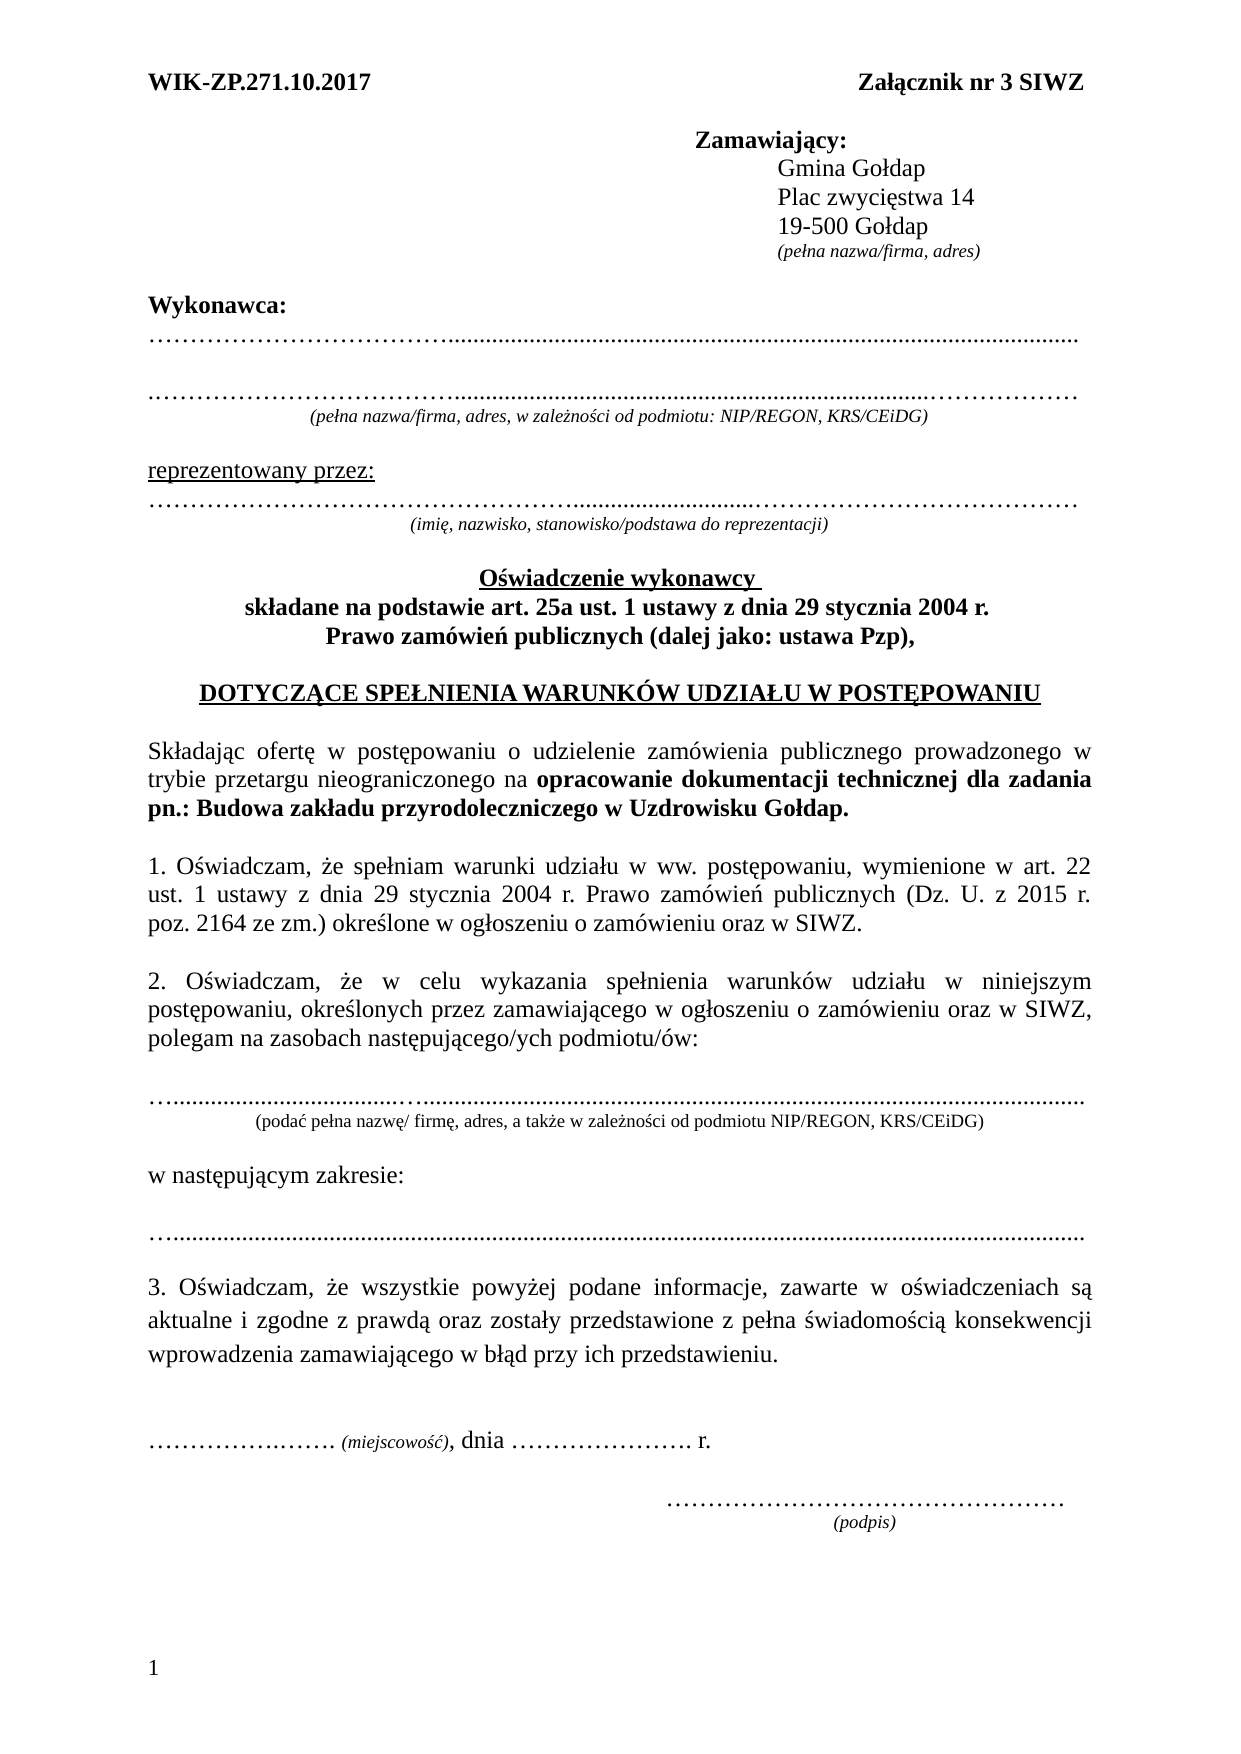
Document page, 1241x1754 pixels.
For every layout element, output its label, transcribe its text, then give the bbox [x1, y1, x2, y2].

text Składając ofertę w postępowaniu o udzielenie zamówienia publicznego prowadzonego w trybie przetargu nieograniczonego na opracowanie dokumentacji technicznej dla zadania pn.: Budowa zakładu przyrodoleczniczego w Uzdrowisku Gołdap. [148, 736, 1093, 822]
text 19-500 Gołdap [777, 211, 1093, 240]
text 3. Oświadczam, że wszystkie powyżej podane informacje, zawarte w oświadczeniach są aktualne i zgodne z prawdą oraz zostały przedstawione z pełna świadomością konsekwencji wprowadzenia zamawiającego w błąd przy ich przedstawieniu. [148, 1268, 1093, 1368]
text Wykonawca: [148, 290, 1093, 319]
text Zamawiający: [694, 125, 1093, 153]
text WIK-ZP.271.10.2017 Załącznik nr 3 SIWZ [148, 67, 1093, 96]
text …....................................….......................................................................................................... [148, 1081, 1093, 1109]
text DOTYCZĄCE SPEŁNIENIA WARUNKÓW UDZIAŁU W POSTĘPOWANIU [148, 678, 1093, 707]
text składane na podstawie art. 25a ust. 1 ustawy z dnia 29 stycznia 2004 r. [148, 592, 1093, 621]
text …………………………………………….............................………………………………… [148, 484, 1093, 513]
text (podpis) [148, 1511, 1093, 1533]
text (pełna nazwa/firma, adres, w zależności od podmiotu: NIP/REGON, KRS/CEiDG) [148, 405, 1093, 427]
text Gmina Gołdap [777, 153, 1093, 182]
text (imię, nazwisko, stanowisko/podstawa do reprezentacji) [148, 513, 1093, 534]
text Oświadczenie wykonawcy [148, 563, 1093, 592]
list 1. Oświadczam, że spełniam warunki udziału w ww. postępowaniu, wymienione w art. 22 ust. 1 ustawy z dnia 29 stycznia 2004 r. Prawo zamówień publicznych (Dz. U. z 2015 r. poz. 2164 ze zm.) określone w ogłoszeniu o zamówieniu oraz w SIWZ. [148, 851, 1093, 937]
text reprezentowany przez: [148, 455, 1093, 484]
text …………….……. (miejscowość), dnia …………………. r. [148, 1425, 1093, 1454]
text ………………………………………… [148, 1483, 1093, 1511]
text Plac zwycięstwa 14 [777, 182, 1093, 211]
text ….................................................................................................................................................. [148, 1217, 1093, 1246]
text 2. Oświadczam, że w celu wykazania spełnienia warunków udziału w niniejszym postępowaniu, określonych przez zamawiającego w ogłoszeniu o zamówieniu oraz w SIWZ, polegam na zasobach następującego/ych podmiotu/ów: [148, 966, 1093, 1052]
text ………………………………..................................................................................................... [148, 319, 1093, 348]
text .………………………………............................................................................……………… [148, 376, 1093, 405]
text (podać pełna nazwę/ firmę, adres, a także w zależności od podmiotu NIP/REGON, KRS/CEiDG) [148, 1109, 1093, 1131]
text Prawo zamówień publicznych (dalej jako: ustawa Pzp), [148, 621, 1093, 649]
text w następującym zakresie: [148, 1160, 1093, 1188]
text (pełna nazwa/firma, adres) [777, 240, 1093, 261]
